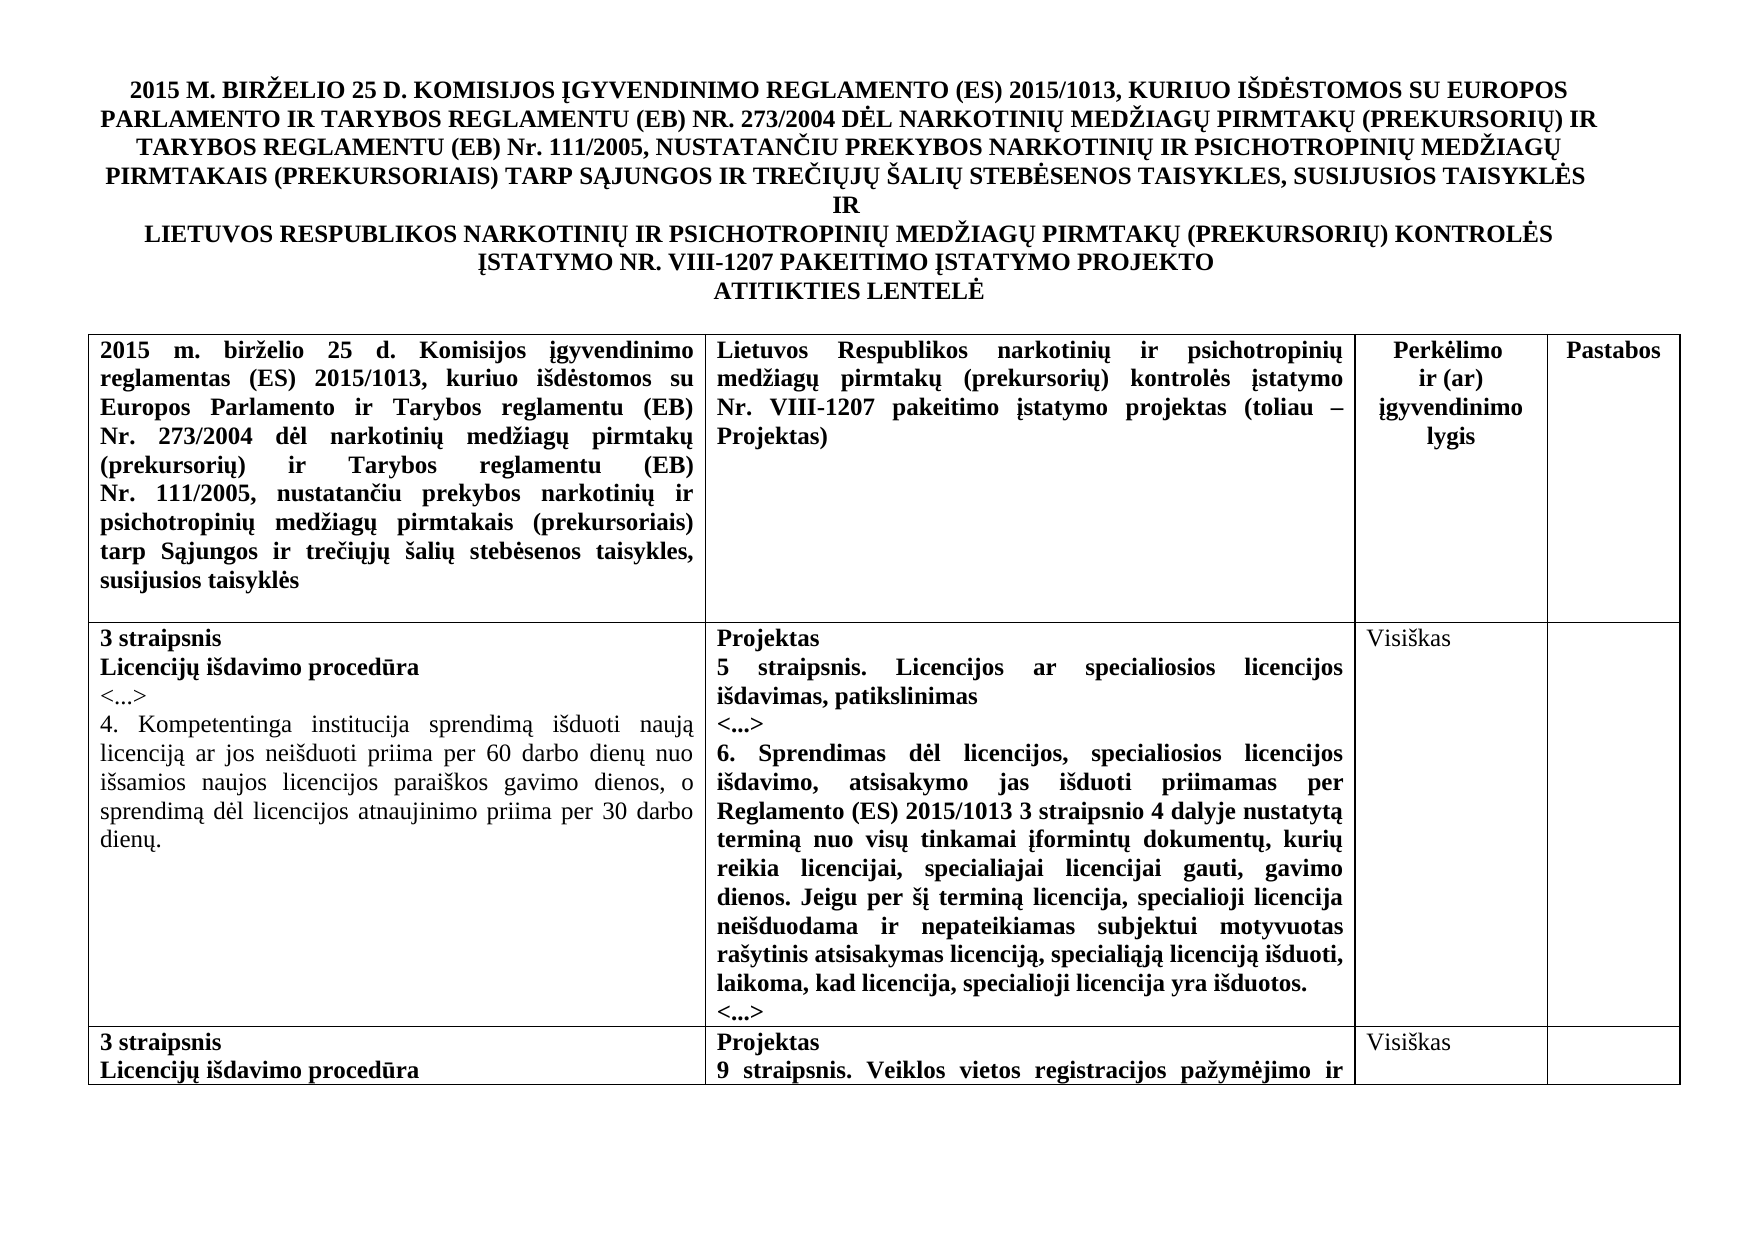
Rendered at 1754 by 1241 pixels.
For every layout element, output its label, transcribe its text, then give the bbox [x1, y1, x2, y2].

table_cell 3 straipsnis Licencijų išdavimo procedūra [89, 1027, 705, 1084]
table_cell [1548, 1027, 1679, 1084]
text 2015 M. BIRŽELIO 25 D. KOMISIJOS ĮGYVENDINIMO REGLAMENTO (ES) 2015/1013, KURIUO IŠDĖSTOMOS SU EUROPOS PARLAMENTO IR TARYBOS REGLAMENTU (EB) NR. 273/2004 DĖL NARKOTINIŲ MEDŽIAGŲ PIRMTAKŲ (PREKURSORIŲ) IR TARYBOS REGLAMENTU (EB) Nr. 111/2005, NUSTATANČIU PREKYBOS NARKOTINIŲ IR PSICHOTROPINIŲ MEDŽIAGŲ PIRMTAKAIS (PREKURSORIAIS) TARP SĄJUNGOS IR TREČIŲJŲ ŠALIŲ STEBĖSENOS TAISYKLES, SUSIJUSIOS TAISYKLĖS [89, 75, 1609, 190]
table_header Pastabos [1548, 335, 1679, 622]
table_cell [1548, 623, 1679, 1026]
table_header Perkėlimo ir (ar) įgyvendinimo lygis [1356, 335, 1547, 622]
text ATITIKTIES LENTELĖ [89, 276, 1609, 305]
table_header Lietuvos Respublikos narkotinių ir psichotropinių medžiagų pirmtakų (prekursorių) kontrolės įstatymo Nr. VIII-1207 pakeitimo įstatymo projektas (toliau – Projektas) [706, 335, 1354, 622]
table_cell 3 straipsnis Licencijų išdavimo procedūra <...> 4. Kompetentinga institucija sprendimą išduoti naują licenciją ar jos neišduoti priima per 60 darbo dienų nuo išsamios naujos licencijos paraiškos gavimo dienos, o sprendimą dėl licencijos atnaujinimo priima per 30 darbo dienų. [89, 623, 705, 1026]
table_header 2015 m. birželio 25 d. Komisijos įgyvendinimo reglamentas (ES) 2015/1013, kuriuo išdėstomos su Europos Parlamento ir Tarybos reglamentu (EB) Nr. 273/2004 dėl narkotinių medžiagų pirmtakų (prekursorių) ir Tarybos reglamentu (EB) Nr. 111/2005, nustatančiu prekybos narkotinių ir psichotropinių medžiagų pirmtakais (prekursoriais) tarp Sąjungos ir trečiųjų šalių stebėsenos taisykles, susijusios taisyklės [89, 335, 705, 622]
table_cell Projektas 5 straipsnis. Licencijos ar specialiosios licencijos išdavimas, patikslinimas <...> 6. Sprendimas dėl licencijos, specialiosios licencijos išdavimo, atsisakymo jas išduoti priimamas per Reglamento (ES) 2015/1013 3 straipsnio 4 dalyje nustatytą terminą nuo visų tinkamai įformintų dokumentų, kurių reikia licencijai, specialiajai licencijai gauti, gavimo dienos. Jeigu per šį terminą licencija, specialioji licencija neišduodama ir nepateikiamas subjektui motyvuotas rašytinis atsisakymas licenciją, specialiąją licenciją išduoti, laikoma, kad licencija, specialioji licencija yra išduotos. <...> [706, 623, 1354, 1026]
table_cell Visiškas [1356, 1027, 1547, 1084]
table_cell Visiškas [1356, 623, 1547, 1026]
text LIETUVOS RESPUBLIKOS NARKOTINIŲ IR PSICHOTROPINIŲ MEDŽIAGŲ PIRMTAKŲ (PREKURSORIŲ) KONTROLĖS ĮSTATYMO NR. VIII-1207 PAKEITIMO ĮSTATYMO PROJEKTO [89, 219, 1609, 276]
text IR [89, 190, 1609, 219]
table_cell Projektas 9 straipsnis. Veiklos vietos registracijos pažymėjimo ir [706, 1027, 1354, 1084]
